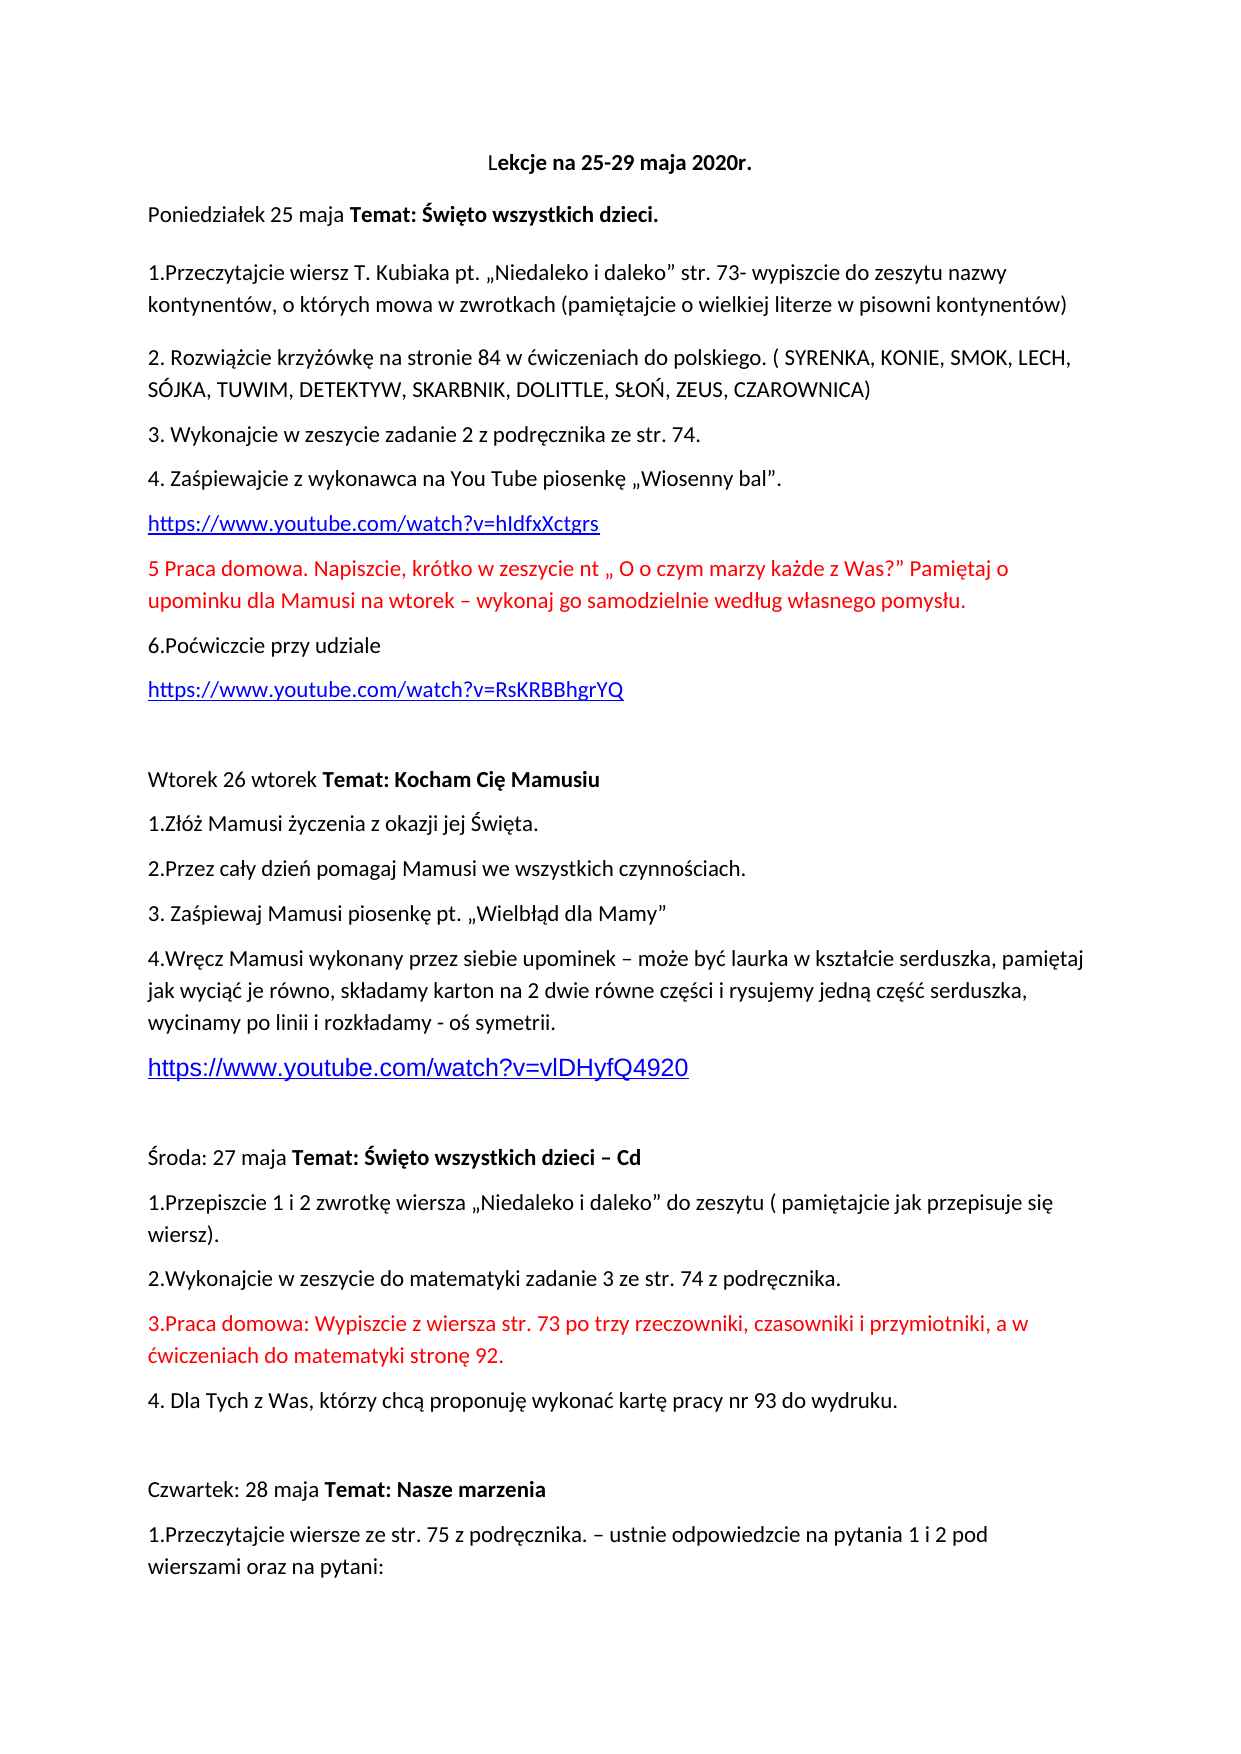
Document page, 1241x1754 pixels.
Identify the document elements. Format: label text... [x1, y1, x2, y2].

text 3. Zaśpiewaj Mamusi piosenkę pt. „Wielbłąd dla Mamy” [148, 899, 1087, 927]
text 4. Zaśpiewajcie z wykonawca na You Tube piosenkę „Wiosenny bal”. [148, 464, 1087, 493]
text 2.Wykonajcie w zeszycie do matematyki zadanie 3 ze str. 74 z podręcznika. [148, 1264, 1087, 1292]
text https://www.youtube.com/watch?v=RsKRBBhgrYQ [148, 676, 1087, 703]
text https://www.youtube.com/watch?v=hIdfxXctgrs [148, 509, 1087, 537]
text Środa: 27 maja Temat: Święto wszystkich dzieci – Cd [148, 1143, 1087, 1171]
text Poniedziałek 25 maja Temat: Święto wszystkich dzieci. [148, 201, 1093, 229]
text 1.Przeczytajcie wiersze ze str. 75 z podręcznika. – ustnie odpowiedzcie na pytania 1 i 2 pod wierszami oraz na pytani: [148, 1520, 1087, 1580]
text 1.Złóż Mamusi życzenia z okazji jej Święta. [148, 809, 1087, 838]
text 1.Przepiszcie 1 i 2 zwrotkę wiersza „Niedaleko i daleko” do zeszytu ( pamiętajcie jak przepisuje się wiersz). [148, 1188, 1087, 1248]
text 3.Praca domowa: Wypiszcie z wiersza str. 73 po trzy rzeczowniki, czasowniki i przymiotniki, a w ćwiczeniach do matematyki stronę 92. [148, 1309, 1087, 1369]
text 5 Praca domowa. Napiszcie, krótko w zeszycie nt „ O o czym marzy każde z Was?” Pamiętaj o upominku dla Mamusi na wtorek – wykonaj go samodzielnie według własnego pomysłu. [148, 554, 1087, 614]
text 3. Wykonajcie w zeszycie zadanie 2 z podręcznika ze str. 74. [148, 420, 1087, 448]
list 4.Wręcz Mamusi wykonany przez siebie upominek – może być laurka w kształcie serduszka, pamiętaj jak wyciąć je równo, składamy karton na 2 dwie równe części i rysujemy jedną część serduszka, wycinamy po linii i rozkładamy - oś symetrii. [148, 944, 1087, 1036]
text https://www.youtube.com/watch?v=vlDHyfQ4920 [148, 1053, 1093, 1081]
text 2. Rozwiążcie krzyżówkę na stronie 84 w ćwiczeniach do polskiego. ( SYRENKA, KONIE, SMOK, LECH, SÓJKA, TUWIM, DETEKTYW, SKARBNIK, DOLITTLE, SŁOŃ, ZEUS, CZAROWNICA) [148, 343, 1087, 403]
text Czwartek: 28 maja Temat: Nasze marzenia [148, 1475, 1087, 1503]
text 6.Poćwiczcie przy udziale [148, 631, 1087, 659]
text 1.Przeczytajcie wiersz T. Kubiaka pt. „Niedaleko i daleko” str. 73- wypiszcie do zeszytu nazwy kontynentów, o których mowa w zwrotkach (pamiętajcie o wielkiej literze w pisowni kontynentów) [148, 258, 1093, 318]
text 4. Dla Tych z Was, którzy chcą proponuję wykonać kartę pracy nr 93 do wydruku. [148, 1386, 1087, 1414]
text 2.Przez cały dzień pomagaj Mamusi we wszystkich czynnościach. [148, 854, 1087, 882]
text Lekcje na 25-29 maja 2020r. [148, 148, 1093, 176]
text Wtorek 26 wtorek Temat: Kocham Cię Mamusiu [148, 765, 1087, 793]
